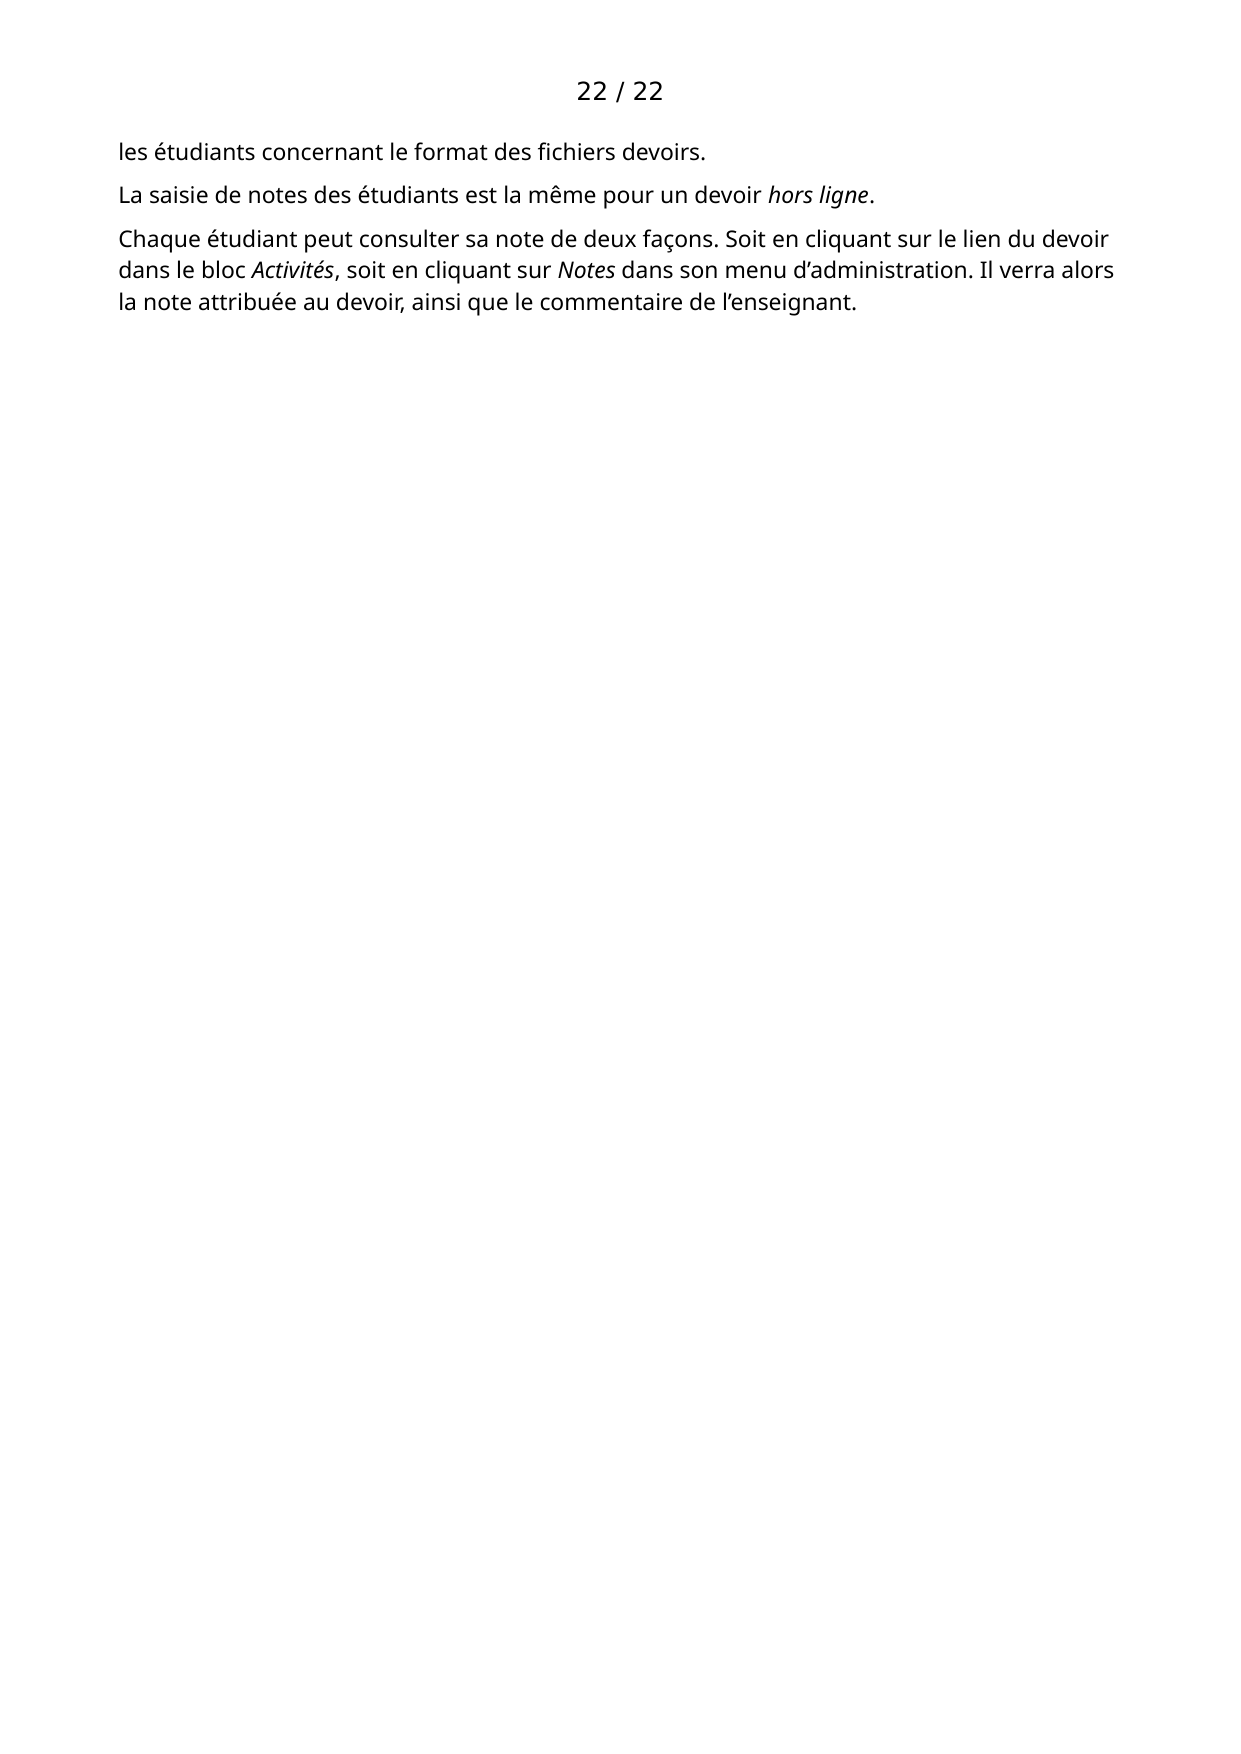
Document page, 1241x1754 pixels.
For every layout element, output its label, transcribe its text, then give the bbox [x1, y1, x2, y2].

text Chaque étudiant peut consulter sa note de deux façons. Soit en cliquant sur le lien du devoir dans le bloc Activités, soit en cliquant sur Notes dans son menu d’administration. Il verra alors la note attribuée au devoir, ainsi que le commentaire de l’enseignant. [118, 223, 1122, 317]
text La saisie de notes des étudiants est la même pour un devoir hors ligne. [118, 179, 1122, 210]
text les étudiants concernant le format des fichiers devoirs. [118, 135, 1122, 167]
